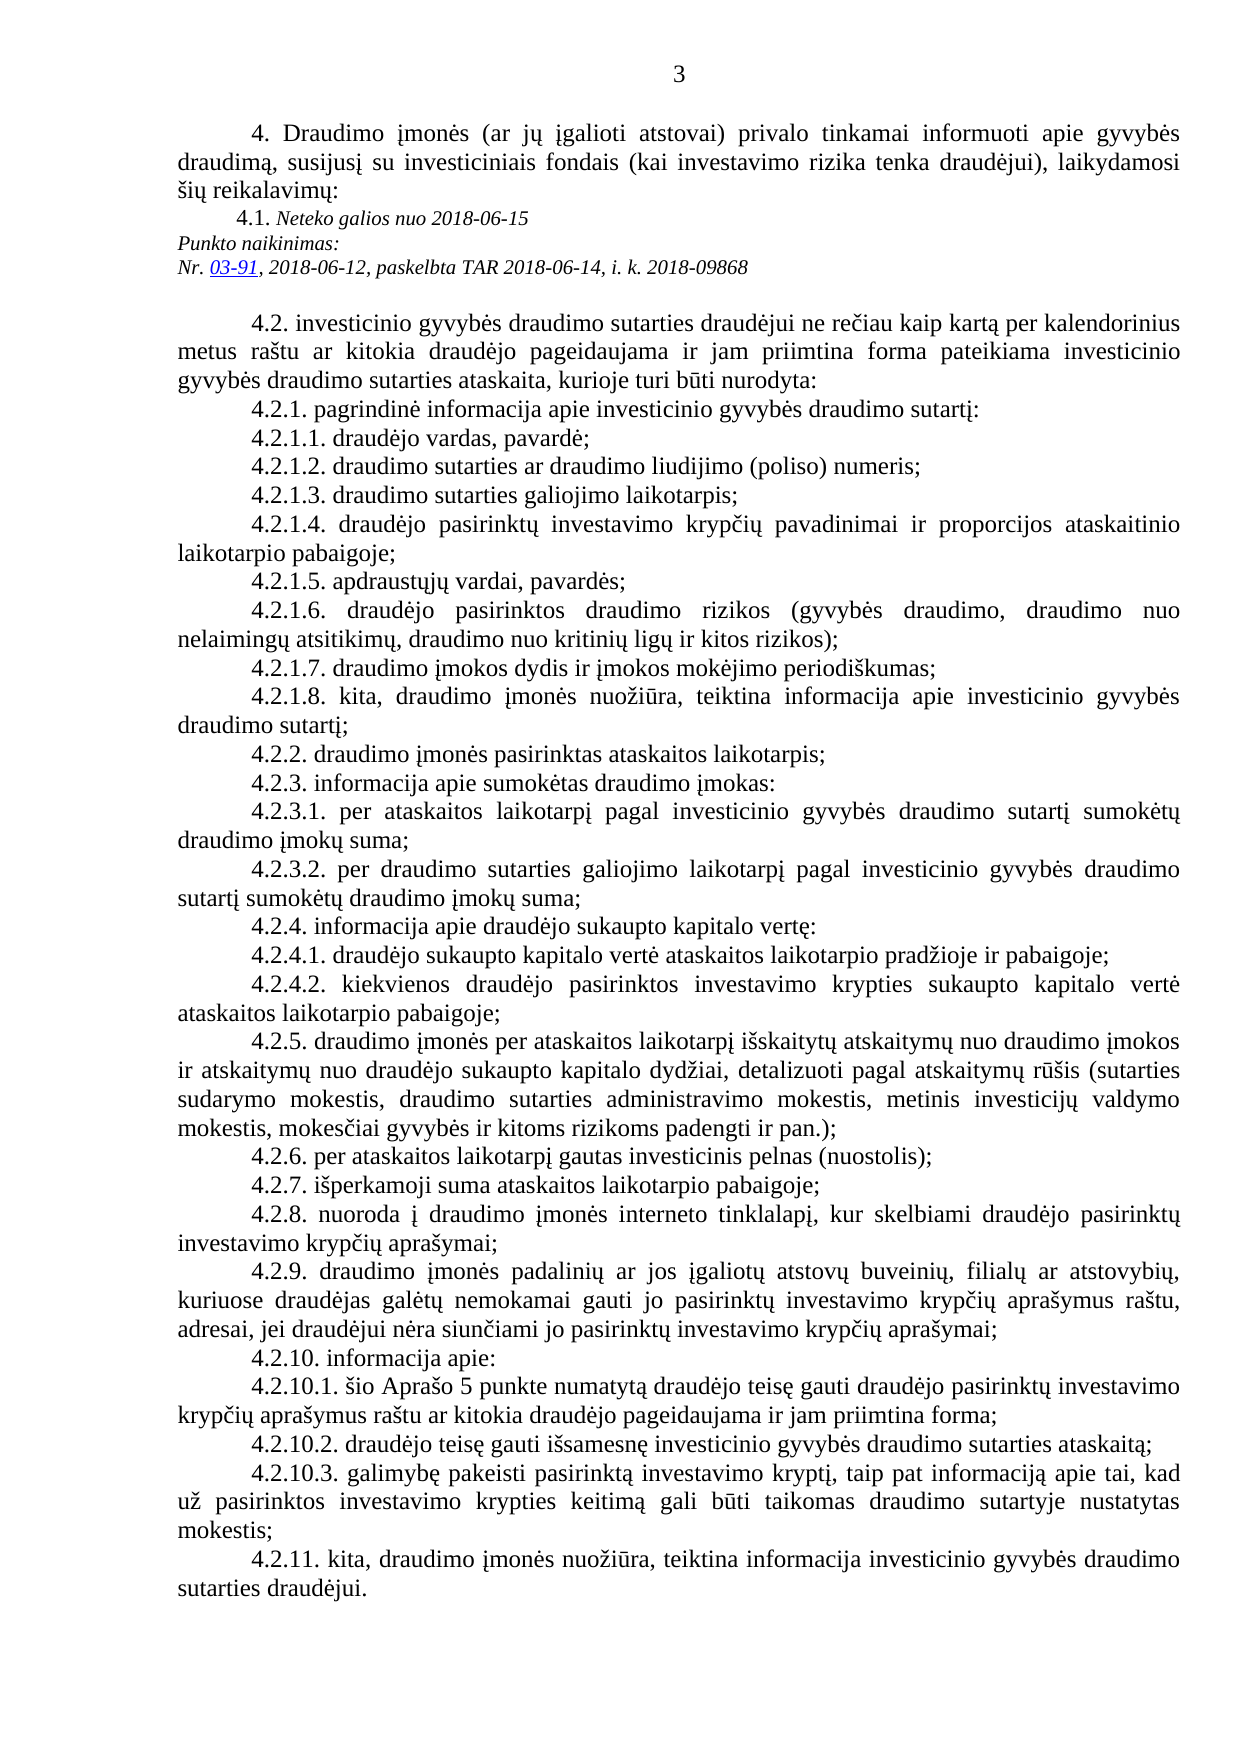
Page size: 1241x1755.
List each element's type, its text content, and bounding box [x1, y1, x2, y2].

text 4.2.7. išperkamoji suma ataskaitos laikotarpio pabaigoje; [177, 1170, 1181, 1199]
text 4.2.6. per ataskaitos laikotarpį gautas investicinis pelnas (nuostolis); [177, 1141, 1181, 1170]
text 4.2.3. informacija apie sumokėtas draudimo įmokas: [177, 768, 1181, 796]
text 4.2.1.4. draudėjo pasirinktų investavimo krypčių pavadinimai ir proporcijos ataskaitinio laikotarpio pabaigoje; [177, 509, 1181, 566]
text 4.2.1.8. kita, draudimo įmonės nuožiūra, teiktina informacija apie investicinio gyvybės draudimo sutartį; [177, 681, 1181, 739]
text 4.2.1.2. draudimo sutarties ar draudimo liudijimo (poliso) numeris; [177, 451, 1181, 480]
text 4.2.3.1. per ataskaitos laikotarpį pagal investicinio gyvybės draudimo sutartį sumokėtų draudimo įmokų suma; [177, 796, 1181, 854]
text 4.2.1.1. draudėjo vardas, pavardė; [177, 423, 1181, 451]
text 4.2.1. pagrindinė informacija apie investicinio gyvybės draudimo sutartį: [177, 394, 1181, 423]
text 4.2.3.2. per draudimo sutarties galiojimo laikotarpį pagal investicinio gyvybės draudimo sutartį sumokėtų draudimo įmokų suma; [177, 854, 1181, 911]
text 4.2.4.2. kiekvienos draudėjo pasirinktos investavimo krypties sukaupto kapitalo vertė ataskaitos laikotarpio pabaigoje; [177, 969, 1181, 1026]
text 4.2.2. draudimo įmonės pasirinktas ataskaitos laikotarpis; [177, 739, 1181, 768]
text 4.2.4. informacija apie draudėjo sukaupto kapitalo vertę: [177, 911, 1181, 940]
text 4.2.10.3. galimybę pakeisti pasirinktą investavimo kryptį, taip pat informaciją apie tai, kad už pasirinktos investavimo krypties keitimą gali būti taikomas draudimo sutartyje nustatytas mokestis; [177, 1458, 1181, 1544]
text 4.2.1.3. draudimo sutarties galiojimo laikotarpis; [177, 480, 1181, 509]
text 4.2.1.5. apdraustųjų vardai, pavardės; [177, 566, 1181, 595]
text 4.2.10.2. draudėjo teisę gauti išsamesnę investicinio gyvybės draudimo sutarties ataskaitą; [177, 1429, 1181, 1458]
text 4.2.10. informacija apie: [177, 1343, 1181, 1371]
text 4.2.10.1. šio Aprašo 5 punkte numatytą draudėjo teisę gauti draudėjo pasirinktų investavimo krypčių aprašymus raštu ar kitokia draudėjo pageidaujama ir jam priimtina forma; [177, 1371, 1181, 1429]
text 4. Draudimo įmonės (ar jų įgalioti atstovai) privalo tinkamai informuoti apie gyvybės draudimą, susijusį su investiciniais fondais (kai investavimo rizika tenka draudėjui), laikydamosi šių reikalavimų: [177, 118, 1181, 204]
text 4.2. investicinio gyvybės draudimo sutarties draudėjui ne rečiau kaip kartą per kalendorinius metus raštu ar kitokia draudėjo pageidaujama ir jam priimtina forma pateikiama investicinio gyvybės draudimo sutarties ataskaita, kurioje turi būti nurodyta: [177, 308, 1181, 394]
text Punkto naikinimas: [177, 231, 1181, 255]
text 4.1. Neteko galios nuo 2018-06-15 [177, 204, 1181, 231]
text 4.2.11. kita, draudimo įmonės nuožiūra, teiktina informacija investicinio gyvybės draudimo sutarties draudėjui. [177, 1544, 1181, 1601]
text 4.2.5. draudimo įmonės per ataskaitos laikotarpį išskaitytų atskaitymų nuo draudimo įmokos ir atskaitymų nuo draudėjo sukaupto kapitalo dydžiai, detalizuoti pagal atskaitymų rūšis (sutarties sudarymo mokestis, draudimo sutarties administravimo mokestis, metinis investicijų valdymo mokestis, mokesčiai gyvybės ir kitoms rizikoms padengti ir pan.); [177, 1026, 1181, 1141]
text 4.2.1.7. draudimo įmokos dydis ir įmokos mokėjimo periodiškumas; [177, 653, 1181, 681]
text Nr. 03-91, 2018-06-12, paskelbta TAR 2018-06-14, i. k. 2018-09868 [177, 255, 1181, 279]
text 4.2.9. draudimo įmonės padalinių ar jos įgaliotų atstovų buveinių, filialų ar atstovybių, kuriuose draudėjas galėtų nemokamai gauti jo pasirinktų investavimo krypčių aprašymus raštu, adresai, jei draudėjui nėra siunčiami jo pasirinktų investavimo krypčių aprašymai; [177, 1256, 1181, 1343]
text 4.2.4.1. draudėjo sukaupto kapitalo vertė ataskaitos laikotarpio pradžioje ir pabaigoje; [177, 940, 1181, 969]
text 4.2.8. nuoroda į draudimo įmonės interneto tinklalapį, kur skelbiami draudėjo pasirinktų investavimo krypčių aprašymai; [177, 1199, 1181, 1256]
text 4.2.1.6. draudėjo pasirinktos draudimo rizikos (gyvybės draudimo, draudimo nuo nelaimingų atsitikimų, draudimo nuo kritinių ligų ir kitos rizikos); [177, 595, 1181, 653]
